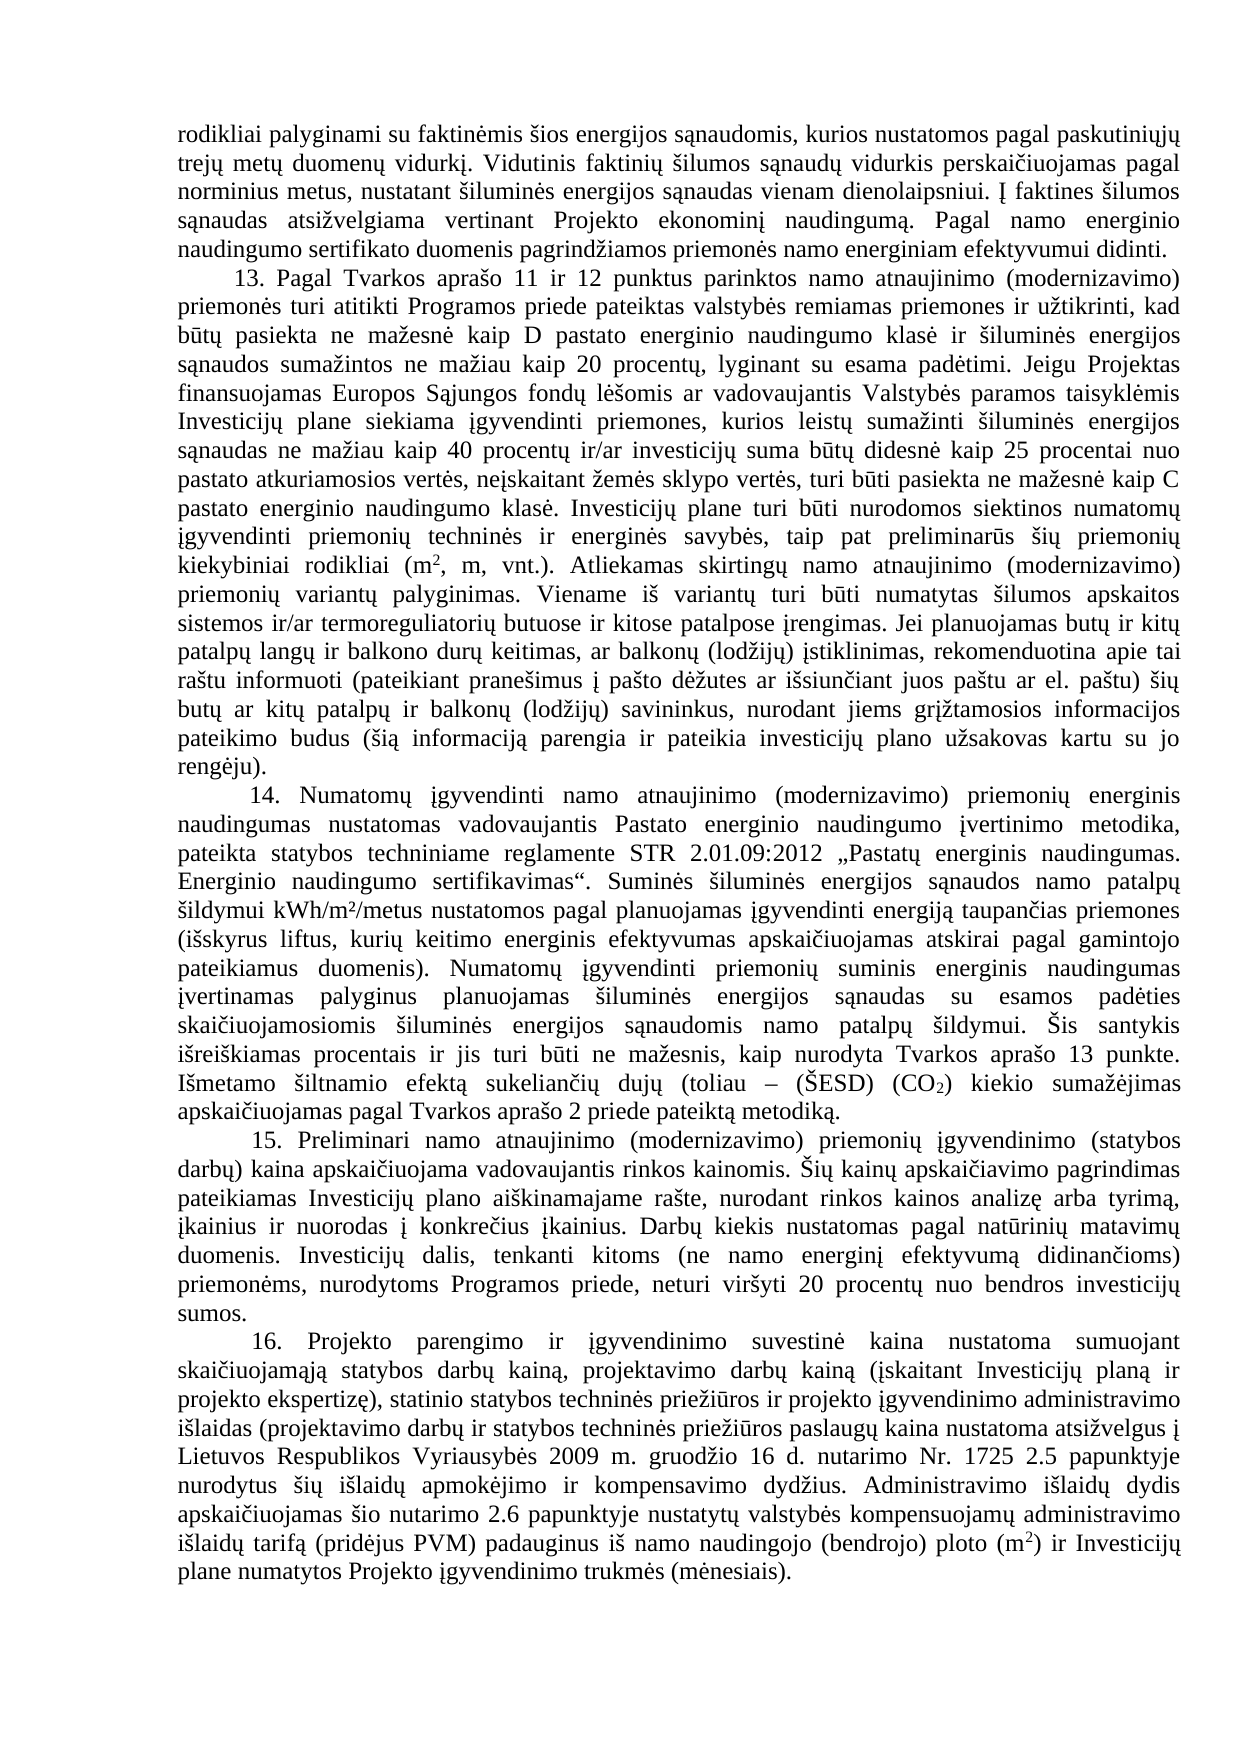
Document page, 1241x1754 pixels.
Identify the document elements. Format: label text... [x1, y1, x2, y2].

text rodikliai palyginami su faktinėmis šios energijos sąnaudomis, kurios nustatomos pagal paskutiniųjų trejų metų duomenų vidurkį. Vidutinis faktinių šilumos sąnaudų vidurkis perskaičiuojamas pagal norminius metus, nustatant šiluminės energijos sąnaudas vienam dienolaipsniui. Į faktines šilumos sąnaudas atsižvelgiama vertinant Projekto ekonominį naudingumą. Pagal namo energinio naudingumo sertifikato duomenis pagrindžiamos priemonės namo energiniam efektyvumui didinti. [177, 119, 1181, 263]
text 15. Preliminari namo atnaujinimo (modernizavimo) priemonių įgyvendinimo (statybos darbų) kaina apskaičiuojama vadovaujantis rinkos kainomis. Šių kainų apskaičiavimo pagrindimas pateikiamas Investicijų plano aiškinamajame rašte, nurodant rinkos kainos analizę arba tyrimą, įkainius ir nuorodas į konkrečius įkainius. Darbų kiekis nustatomas pagal natūrinių matavimų duomenis. Investicijų dalis, tenkanti kitoms (ne namo energinį efektyvumą didinančioms) priemonėms, nurodytoms Programos priede, neturi viršyti 20 procentų nuo bendros investicijų sumos. [177, 1125, 1181, 1326]
text 16. Projekto parengimo ir įgyvendinimo suvestinė kaina nustatoma sumuojant skaičiuojamąją statybos darbų kainą, projektavimo darbų kainą (įskaitant Investicijų planą ir projekto ekspertizę), statinio statybos techninės priežiūros ir projekto įgyvendinimo administravimo išlaidas (projektavimo darbų ir statybos techninės priežiūros paslaugų kaina nustatoma atsižvelgus į Lietuvos Respublikos Vyriausybės 2009 m. gruodžio 16 d. nutarimo Nr. 1725 2.5 papunktyje nurodytus šių išlaidų apmokėjimo ir kompensavimo dydžius. Administravimo išlaidų dydis apskaičiuojamas šio nutarimo 2.6 papunktyje nustatytų valstybės kompensuojamų administravimo išlaidų tarifą (pridėjus PVM) padauginus iš namo naudingojo (bendrojo) ploto (m2) ir Investicijų plane numatytos Projekto įgyvendinimo trukmės (mėnesiais). [177, 1326, 1181, 1585]
text 13. Pagal Tvarkos aprašo 11 ir 12 punktus parinktos namo atnaujinimo (modernizavimo) priemonės turi atitikti Programos priede pateiktas valstybės remiamas priemones ir užtikrinti, kad būtų pasiekta ne mažesnė kaip D pastato energinio naudingumo klasė ir šiluminės energijos sąnaudos sumažintos ne mažiau kaip 20 procentų, lyginant su esama padėtimi. Jeigu Projektas finansuojamas Europos Sąjungos fondų lėšomis ar vadovaujantis Valstybės paramos taisyklėmis Investicijų plane siekiama įgyvendinti priemones, kurios leistų sumažinti šiluminės energijos sąnaudas ne mažiau kaip 40 procentų ir/ar investicijų suma būtų didesnė kaip 25 procentai nuo pastato atkuriamosios vertės, neįskaitant žemės sklypo vertės, turi būti pasiekta ne mažesnė kaip C pastato energinio naudingumo klasė. Investicijų plane turi būti nurodomos siektinos numatomų įgyvendinti priemonių techninės ir energinės savybės, taip pat preliminarūs šių priemonių kiekybiniai rodikliai (m2, m, vnt.). Atliekamas skirtingų namo atnaujinimo (modernizavimo) priemonių variantų palyginimas. Viename iš variantų turi būti numatytas šilumos apskaitos sistemos ir/ar termoreguliatorių butuose ir kitose patalpose įrengimas. Jei planuojamas butų ir kitų patalpų langų ir balkono durų keitimas, ar balkonų (lodžijų) įstiklinimas, rekomenduotina apie tai raštu informuoti (pateikiant pranešimus į pašto dėžutes ar išsiunčiant juos paštu ar el. paštu) šių butų ar kitų patalpų ir balkonų (lodžijų) savininkus, nurodant jiems grįžtamosios informacijos pateikimo budus (šią informaciją parengia ir pateikia investicijų plano užsakovas kartu su jo rengėju). [177, 263, 1181, 780]
text 14. Numatomų įgyvendinti namo atnaujinimo (modernizavimo) priemonių energinis naudingumas nustatomas vadovaujantis Pastato energinio naudingumo įvertinimo metodika, pateikta statybos techniniame reglamente STR 2.01.09:2012 „Pastatų energinis naudingumas. Energinio naudingumo sertifikavimas“. Suminės šiluminės energijos sąnaudos namo patalpų šildymui kWh/m²/metus nustatomos pagal planuojamas įgyvendinti energiją taupančias priemones (išskyrus liftus, kurių keitimo energinis efektyvumas apskaičiuojamas atskirai pagal gamintojo pateikiamus duomenis). Numatomų įgyvendinti priemonių suminis energinis naudingumas įvertinamas palyginus planuojamas šiluminės energijos sąnaudas su esamos padėties skaičiuojamosiomis šiluminės energijos sąnaudomis namo patalpų šildymui. Šis santykis išreiškiamas procentais ir jis turi būti ne mažesnis, kaip nurodyta Tvarkos aprašo 13 punkte. Išmetamo šiltnamio efektą sukeliančių dujų (toliau ‒ (ŠESD) (CO2) kiekio sumažėjimas apskaičiuojamas pagal Tvarkos aprašo 2 priede pateiktą metodiką. [177, 780, 1181, 1125]
